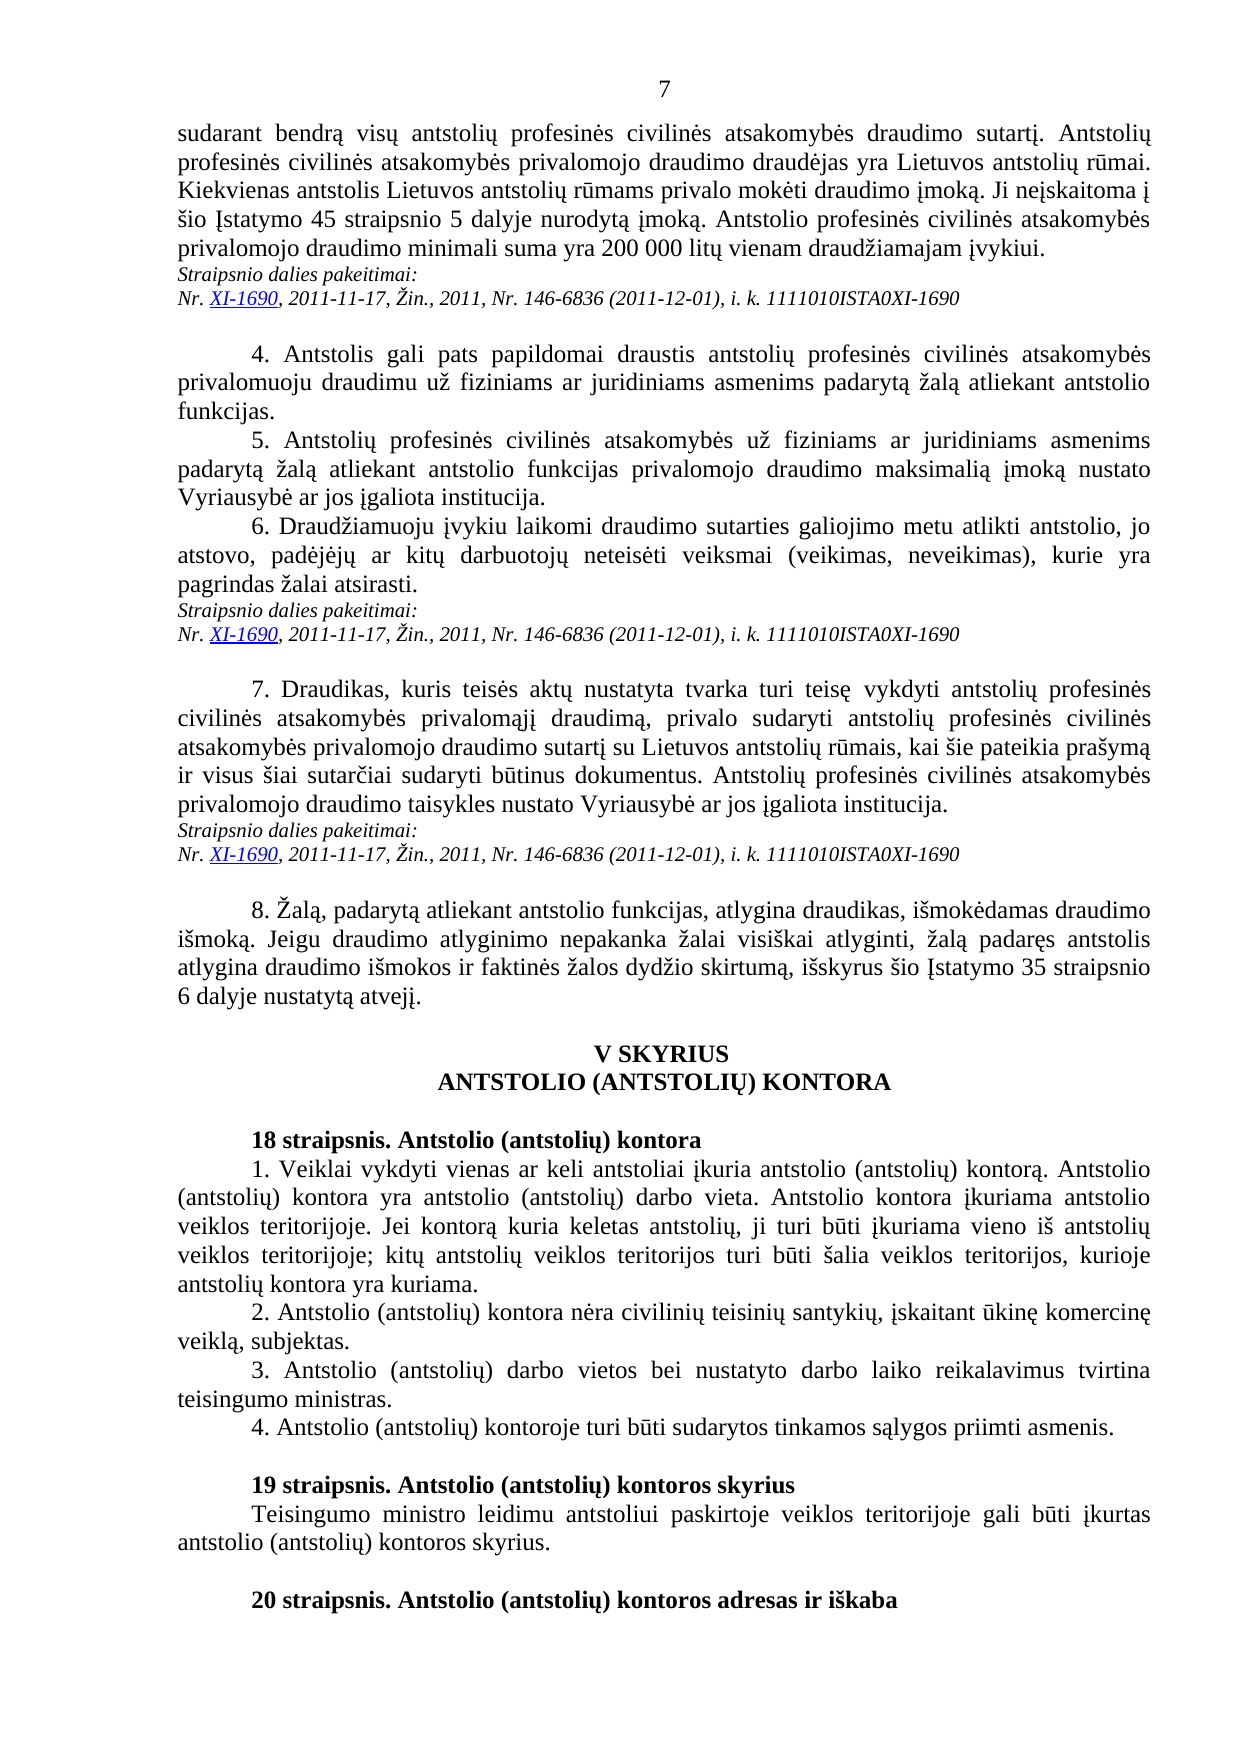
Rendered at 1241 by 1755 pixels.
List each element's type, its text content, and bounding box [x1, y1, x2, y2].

text Teisingumo ministro leidimu antstoliui paskirtoje veiklos teritorijoje gali būti įkurtas antstolio (antstolių) kontoros skyrius. [177, 1499, 1152, 1556]
text Straipsnio dalies pakeitimai: [177, 818, 1152, 842]
text Straipsnio dalies pakeitimai: [177, 597, 1152, 622]
text 6. Draudžiamuoju įvykiu laikomi draudimo sutarties galiojimo metu atlikti antstolio, jo atstovo, padėjėjų ar kitų darbuotojų neteisėti veiksmai (veikimas, neveikimas), kurie yra pagrindas žalai atsirasti. [177, 511, 1152, 597]
text 4. Antstolis gali pats papildomai draustis antstolių profesinės civilinės atsakomybės privalomuoju draudimu už fiziniams ar juridiniams asmenims padarytą žalą atliekant antstolio funkcijas. [177, 339, 1152, 425]
text 5. Antstolių profesinės civilinės atsakomybės už fiziniams ar juridiniams asmenims padarytą žalą atliekant antstolio funkcijas privalomojo draudimo maksimalią įmoką nustato Vyriausybė ar jos įgaliota institucija. [177, 425, 1152, 511]
text 7. Draudikas, kuris teisės aktų nustatyta tvarka turi teisę vykdyti antstolių profesinės civilinės atsakomybės privalomąjį draudimą, privalo sudaryti antstolių profesinės civilinės atsakomybės privalomojo draudimo sutartį su Lietuvos antstolių rūmais, kai šie pateikia prašymą ir visus šiai sutarčiai sudaryti būtinus dokumentus. Antstolių profesinės civilinės atsakomybės privalomojo draudimo taisykles nustato Vyriausybė ar jos įgaliota institucija. [177, 674, 1152, 818]
text Straipsnio dalies pakeitimai: [177, 262, 1152, 286]
text V SKYRIUS [177, 1039, 1152, 1067]
text 8. Žalą, padarytą atliekant antstolio funkcijas, atlygina draudikas, išmokėdamas draudimo išmoką. Jeigu draudimo atlyginimo nepakanka žalai visiškai atlyginti, žalą padaręs antstolis atlygina draudimo išmokos ir faktinės žalos dydžio skirtumą, išskyrus šio Įstatymo 35 straipsnio 6 dalyje nustatytą atvejį. [177, 895, 1152, 1010]
text Nr. XI-1690, 2011-11-17, Žin., 2011, Nr. 146-6836 (2011-12-01), i. k. 1111010ISTA0XI-1690 [177, 842, 1152, 866]
text 18 straipsnis. Antstolio (antstolių) kontora [177, 1125, 1152, 1154]
text 2. Antstolio (antstolių) kontora nėra civilinių teisinių santykių, įskaitant ūkinę komercinę veiklą, subjektas. [177, 1297, 1152, 1355]
text 20 straipsnis. Antstolio (antstolių) kontoros adresas ir iškaba [177, 1585, 1152, 1614]
text 4. Antstolio (antstolių) kontoroje turi būti sudarytos tinkamos sąlygos priimti asmenis. [177, 1412, 1152, 1441]
text 1. Veiklai vykdyti vienas ar keli antstoliai įkuria antstolio (antstolių) kontorą. Antstolio (antstolių) kontora yra antstolio (antstolių) darbo vieta. Antstolio kontora įkuriama antstolio veiklos teritorijoje. Jei kontorą kuria keletas antstolių, ji turi būti įkuriama vieno iš antstolių veiklos teritorijoje; kitų antstolių veiklos teritorijos turi būti šalia veiklos teritorijos, kurioje antstolių kontora yra kuriama. [177, 1154, 1152, 1297]
text Nr. XI-1690, 2011-11-17, Žin., 2011, Nr. 146-6836 (2011-12-01), i. k. 1111010ISTA0XI-1690 [177, 622, 1152, 646]
text sudarant bendrą visų antstolių profesinės civilinės atsakomybės draudimo sutartį. Antstolių profesinės civilinės atsakomybės privalomojo draudimo draudėjas yra Lietuvos antstolių rūmai. Kiekvienas antstolis Lietuvos antstolių rūmams privalo mokėti draudimo įmoką. Ji neįskaitoma į šio Įstatymo 45 straipsnio 5 dalyje nurodytą įmoką. Antstolio profesinės civilinės atsakomybės privalomojo draudimo minimali suma yra 200 000 litų vienam draudžiamajam įvykiui. [177, 118, 1152, 262]
text 19 straipsnis. Antstolio (antstolių) kontoros skyrius [177, 1470, 1152, 1499]
text Nr. XI-1690, 2011-11-17, Žin., 2011, Nr. 146-6836 (2011-12-01), i. k. 1111010ISTA0XI-1690 [177, 286, 1152, 310]
text 3. Antstolio (antstolių) darbo vietos bei nustatyto darbo laiko reikalavimus tvirtina teisingumo ministras. [177, 1355, 1152, 1412]
text ANTSTOLIO (ANTSTOLIŲ) KONTORA [177, 1067, 1152, 1096]
